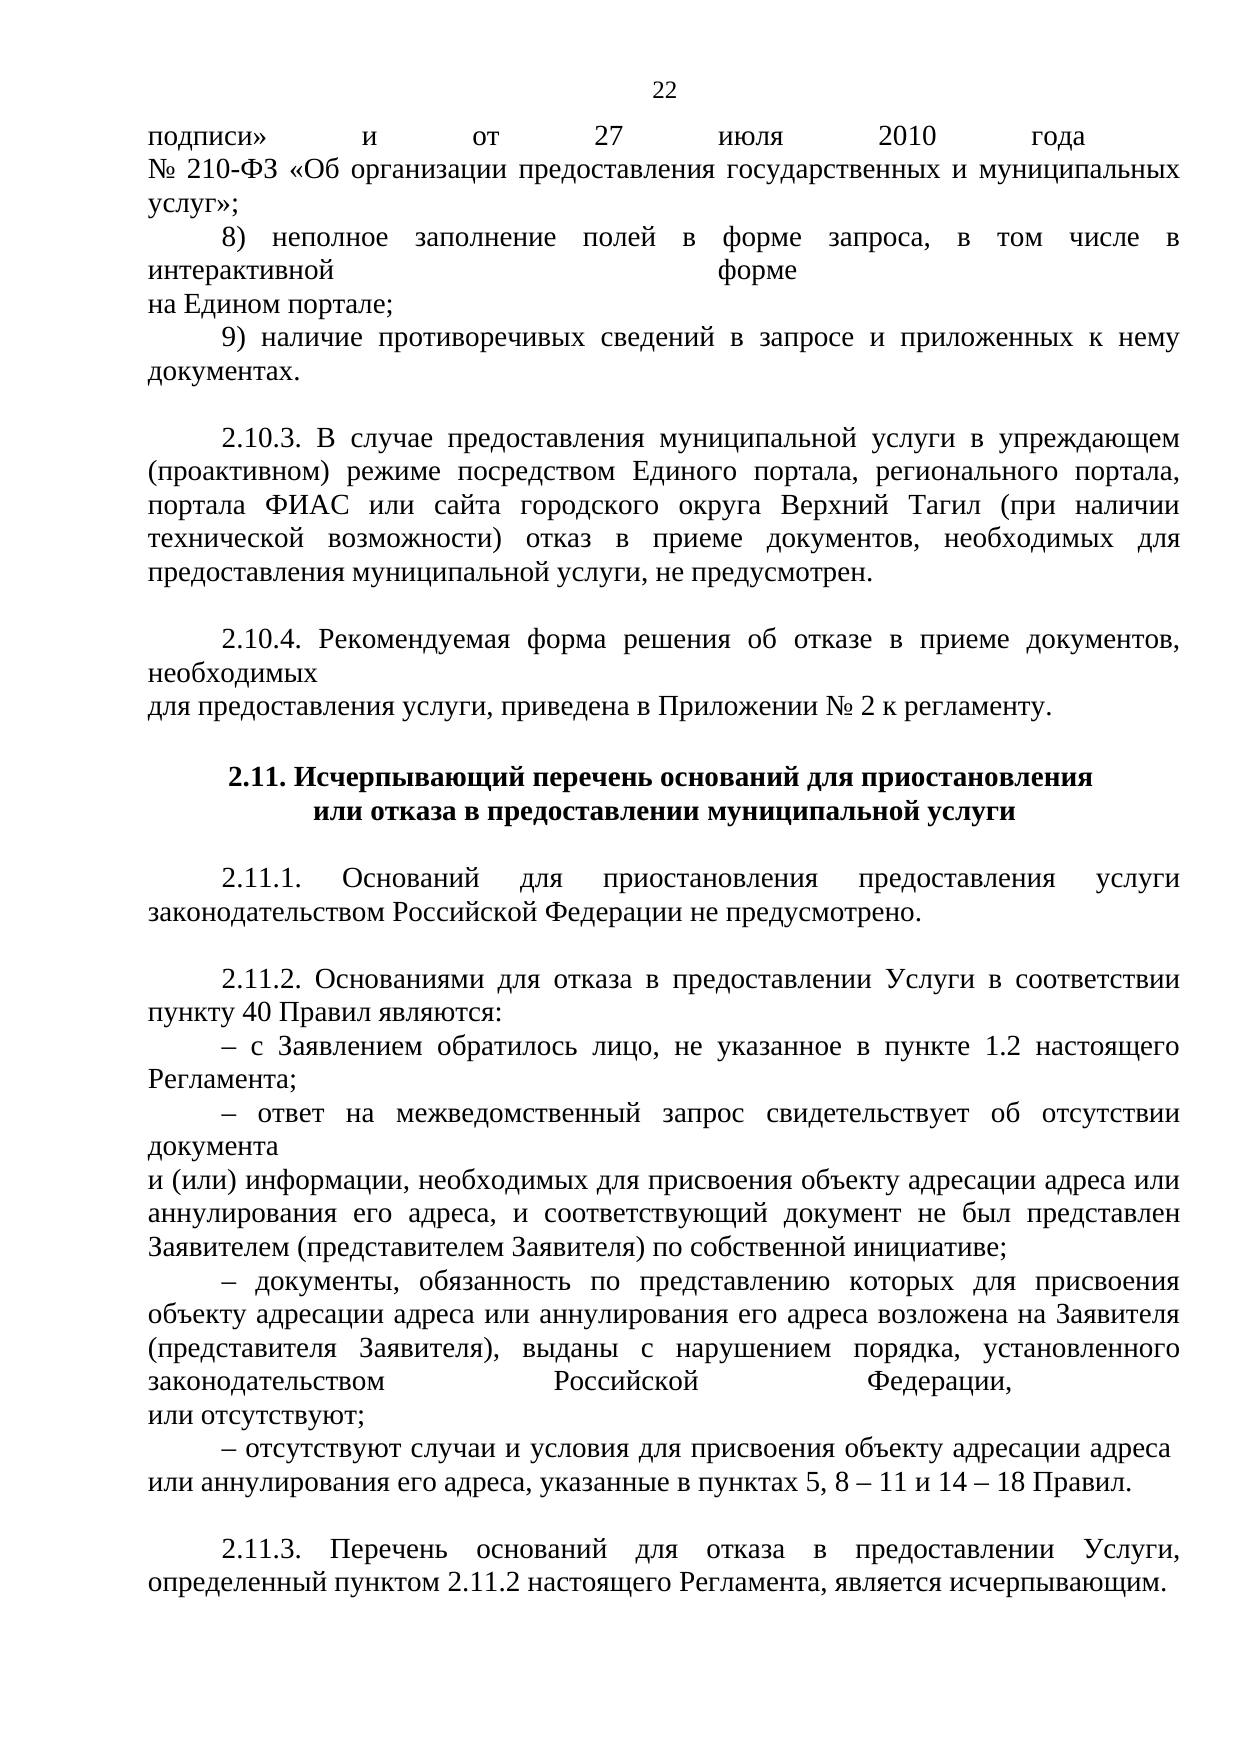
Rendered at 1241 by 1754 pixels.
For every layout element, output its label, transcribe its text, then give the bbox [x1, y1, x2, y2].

text 2.10.4. Рекомендуемая форма решения об отказе в приеме документов, необходимых для предоставления услуги, приведена в Приложении № 2 к регламенту. [148, 621, 1181, 722]
text 2.10.3. В случае предоставления муниципальной услуги в упреждающем (проактивном) режиме посредством Единого портала, регионального портала, портала ФИАС или сайта городского округа Верхний Тагил (при наличии технической возможности) отказ в приеме документов, необходимых для предоставления муниципальной услуги, не предусмотрен. [148, 420, 1181, 588]
text – документы, обязанность по представлению которых для присвоения объекту адресации адреса или аннулирования его адреса возложена на Заявителя (представителя Заявителя), выданы с нарушением порядка, установленного законодательством Российской Федерации, или отсутствуют; [148, 1263, 1181, 1430]
text 2.11.2. Основаниями для отказа в предоставлении Услуги в соответствии пункту 40 Правил являются: [148, 961, 1181, 1028]
subtitle 2.11. Исчерпывающий перечень оснований для приостановления или отказа в предоставлении муниципальной услуги [148, 759, 1181, 827]
text 9) наличие противоречивых сведений в запросе и приложенных к нему документах. [148, 319, 1181, 386]
text подписи» и от 27 июля 2010 года № 210-ФЗ «Об организации предоставления государственных и муниципальных услуг»; [148, 118, 1181, 219]
text – отсутствуют случаи и условия для присвоения объекту адресации адреса или аннулирования его адреса, указанные в пунктах 5, 8 – 11 и 14 – 18 Правил. [148, 1430, 1181, 1497]
text 2.11.3. Перечень оснований для отказа в предоставлении Услуги, определенный пунктом 2.11.2 настоящего Регламента, является исчерпывающим. [148, 1531, 1181, 1598]
text 2.11.1. Оснований для приостановления предоставления услуги законодательством Российской Федерации не предусмотрено. [148, 860, 1181, 927]
text – ответ на межведомственный запрос свидетельствует об отсутствии документа и (или) информации, необходимых для присвоения объекту адресации адреса или аннулирования его адреса, и соответствующий документ не был представлен Заявителем (представителем Заявителя) по собственной инициативе; [148, 1095, 1181, 1263]
text – с Заявлением обратилось лицо, не указанное в пункте 1.2 настоящего Регламента; [148, 1028, 1181, 1095]
text 8) неполное заполнение полей в форме запроса, в том числе в интерактивной форме на Едином портале; [148, 219, 1181, 319]
